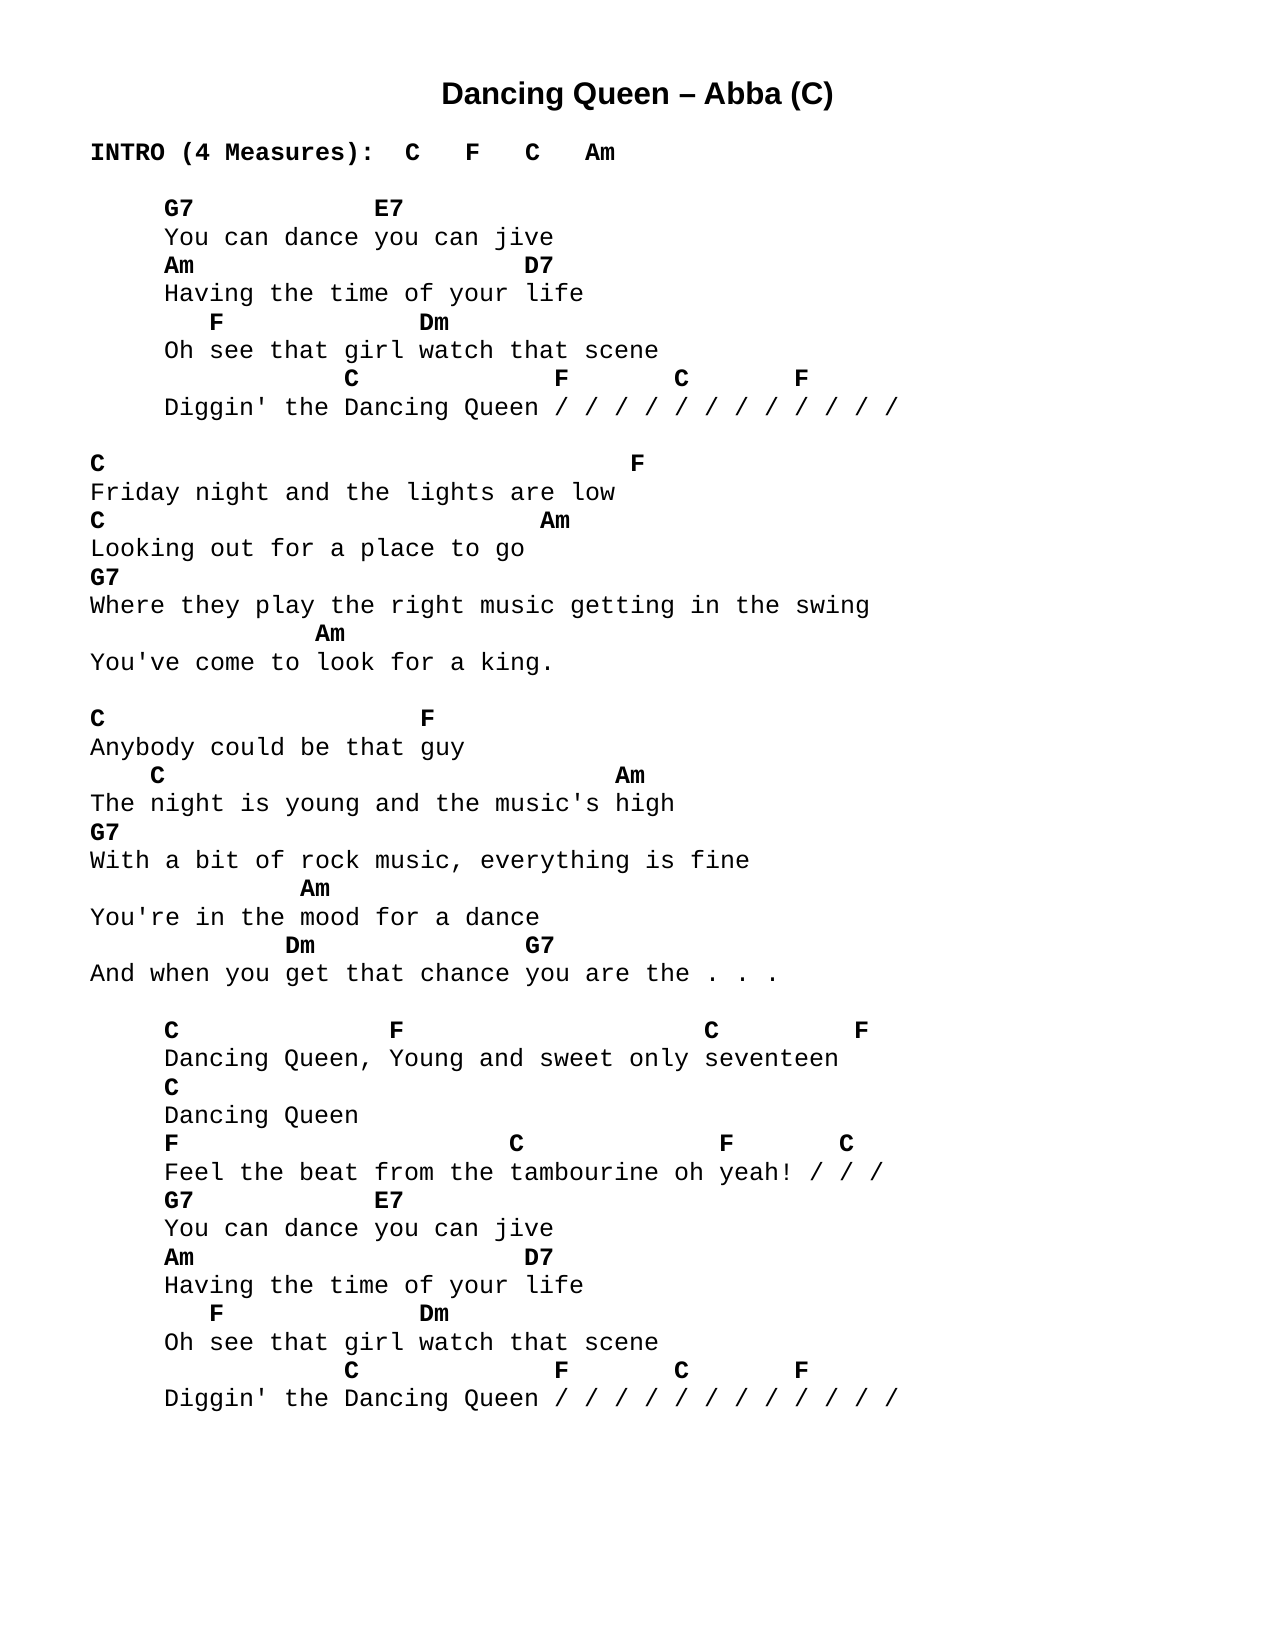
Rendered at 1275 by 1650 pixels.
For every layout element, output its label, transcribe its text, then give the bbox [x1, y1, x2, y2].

text You can dance you can jive [164, 224, 1185, 253]
text C F [90, 706, 1185, 734]
text Dancing Queen, Young and sweet only seventeen [164, 1046, 1185, 1074]
text With a bit of rock music, everything is fine [90, 848, 1185, 876]
text Am [90, 876, 1185, 904]
text Diggin' the Dancing Queen / / / / / / / / / / / / [164, 1386, 1185, 1414]
text The night is young and the music's high [90, 791, 1185, 819]
text F C F C [164, 1131, 1185, 1159]
text Oh see that girl watch that scene [164, 338, 1185, 366]
text G7 [90, 819, 1185, 848]
text C F [90, 451, 1185, 479]
text C Am [90, 508, 1185, 536]
text G7 E7 [164, 1188, 1185, 1216]
text You can dance you can jive [164, 1216, 1185, 1244]
text Dancing Queen [164, 1103, 1185, 1131]
text You've come to look for a king. [90, 649, 1185, 678]
text Am [90, 621, 1185, 649]
text Having the time of your life [164, 1273, 1185, 1301]
text C [164, 1074, 1185, 1103]
text Dancing Queen – Abba (C) [90, 75, 1185, 111]
text G7 [90, 564, 1185, 593]
text C F C F [164, 366, 1185, 394]
text G7 E7 [164, 196, 1185, 224]
text Looking out for a place to go [90, 536, 1185, 564]
text You're in the mood for a dance [90, 904, 1185, 933]
text Where they play the right music getting in the swing [90, 593, 1185, 621]
text Anybody could be that guy [90, 734, 1185, 763]
text F Dm [164, 1301, 1185, 1329]
text Oh see that girl watch that scene [164, 1329, 1185, 1358]
text C F C F [164, 1018, 1185, 1046]
text F Dm [164, 309, 1185, 338]
text Friday night and the lights are low [90, 479, 1185, 508]
text Feel the beat from the tambourine oh yeah! / / / [164, 1159, 1185, 1188]
text Dm G7 [90, 933, 1185, 961]
text Having the time of your life [164, 281, 1185, 309]
text C Am [90, 763, 1185, 791]
text Am D7 [164, 253, 1185, 281]
text Am D7 [164, 1244, 1185, 1273]
text Diggin' the Dancing Queen / / / / / / / / / / / / [164, 394, 1185, 423]
text INTRO (4 Measures): C F C Am [90, 139, 1185, 168]
text C F C F [164, 1358, 1185, 1386]
text And when you get that chance you are the . . . [90, 961, 1185, 989]
